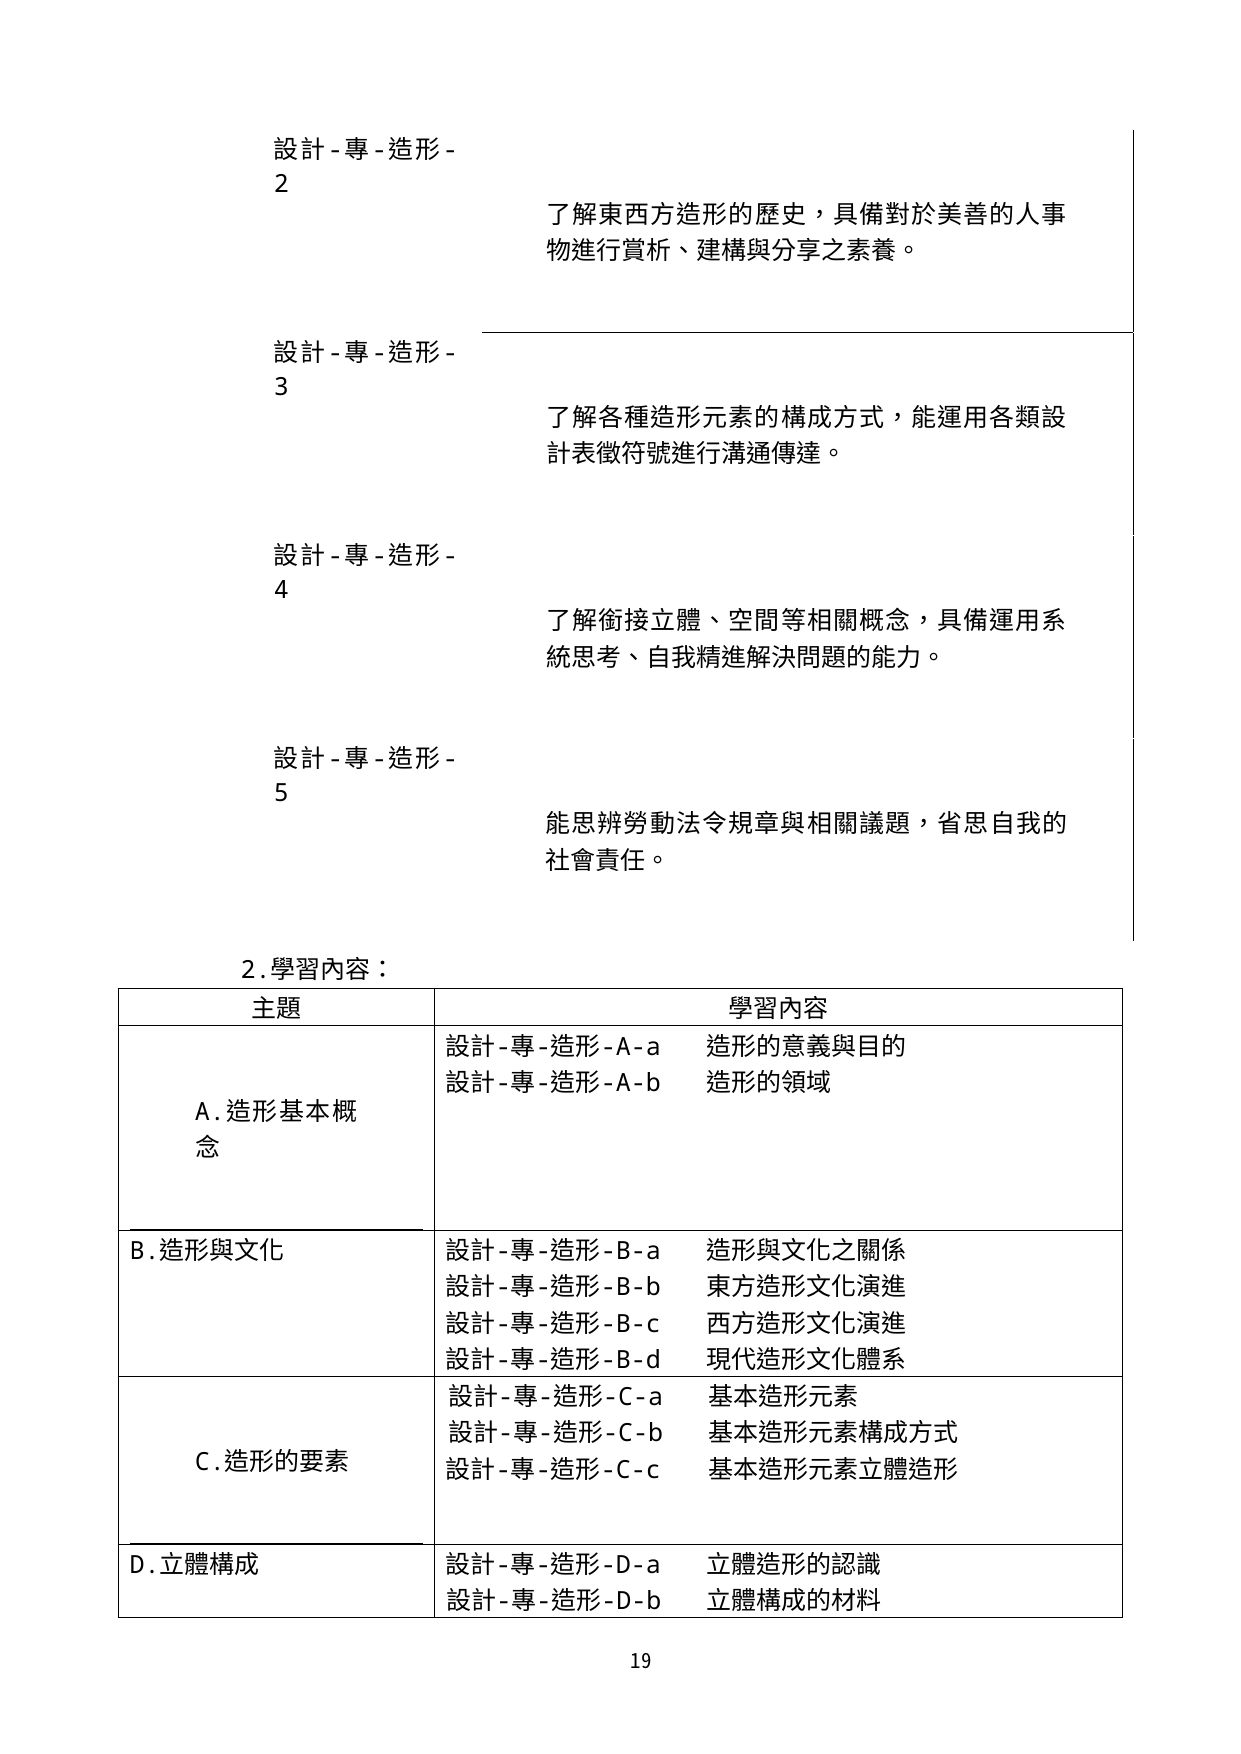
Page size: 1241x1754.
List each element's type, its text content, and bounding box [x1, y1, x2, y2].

table_cell [1133, 129, 1144, 332]
table_cell [119, 1026, 129, 1229]
table_cell 造形與文化之關係 東方造形文化演進 西方造形文化演進 現代造形文化體系 [695, 1231, 1122, 1376]
table_cell [469, 739, 480, 942]
table_cell D.立體構成 [119, 1545, 434, 1617]
table_cell [1133, 333, 1144, 536]
table_cell 設計-專-造形-B-a 設計-專-造形-B-b 設計-專-造形-B-c 設計-專-造形-B-d [435, 1231, 695, 1376]
text 2.學習內容： [173, 942, 1122, 988]
table_header 主題 [119, 989, 434, 1025]
table_cell 了解各種造形元素的構成方式，能運用各類設計表徵符號進行溝通傳達。 [483, 334, 1132, 535]
table_cell 了解銜接立體、空間等相關概念，具備運用系統思考、自我精進解決問題的能力。 [483, 537, 1132, 738]
table_cell 基本造形元素 基本造形元素構成方式 基本造形元素立體造形 [695, 1377, 1122, 1543]
table_cell 設計-專-造形-D-a 設計-專-造形-D-b [435, 1545, 695, 1617]
table_cell [469, 536, 482, 739]
table_cell 設計-專-造形-A-a 設計-專-造形-A-b [435, 1026, 695, 1229]
table_header 學習內容 [435, 989, 1122, 1025]
table_cell [1133, 536, 1144, 739]
table_cell [423, 1377, 434, 1543]
table_cell [1133, 739, 1144, 942]
table_cell [119, 1377, 129, 1543]
table_cell 了解東西方造形的歷史，具備對於美善的人事物進行賞析、建構與分享之素養。 [483, 130, 1132, 331]
table_cell 造形的意義與目的 造形的領域 [695, 1026, 1122, 1229]
table_cell [469, 333, 482, 536]
table_cell 能思辨勞動法令規章與相關議題，省思自我的社會責任。 [481, 740, 1132, 941]
table_cell 設計-專-造形-5 [262, 739, 469, 942]
table_cell 設計-專-造形-4 [262, 536, 469, 739]
table_cell C.造形的要素 [130, 1378, 422, 1542]
table_cell [423, 1026, 434, 1229]
table_cell 設計-專-造形-3 [262, 333, 469, 536]
table_cell 立體造形的認識 立體構成的材料 [695, 1545, 1122, 1617]
table_cell B.造形與文化 [119, 1231, 434, 1376]
table_cell 設計-專-造形-C-a 設計-專-造形-C-b 設計-專-造形-C-c [435, 1377, 695, 1543]
table_cell A.造形基本概念 [130, 1027, 422, 1228]
table_cell [469, 129, 482, 332]
table_cell 設計-專-造形-2 [262, 129, 469, 332]
